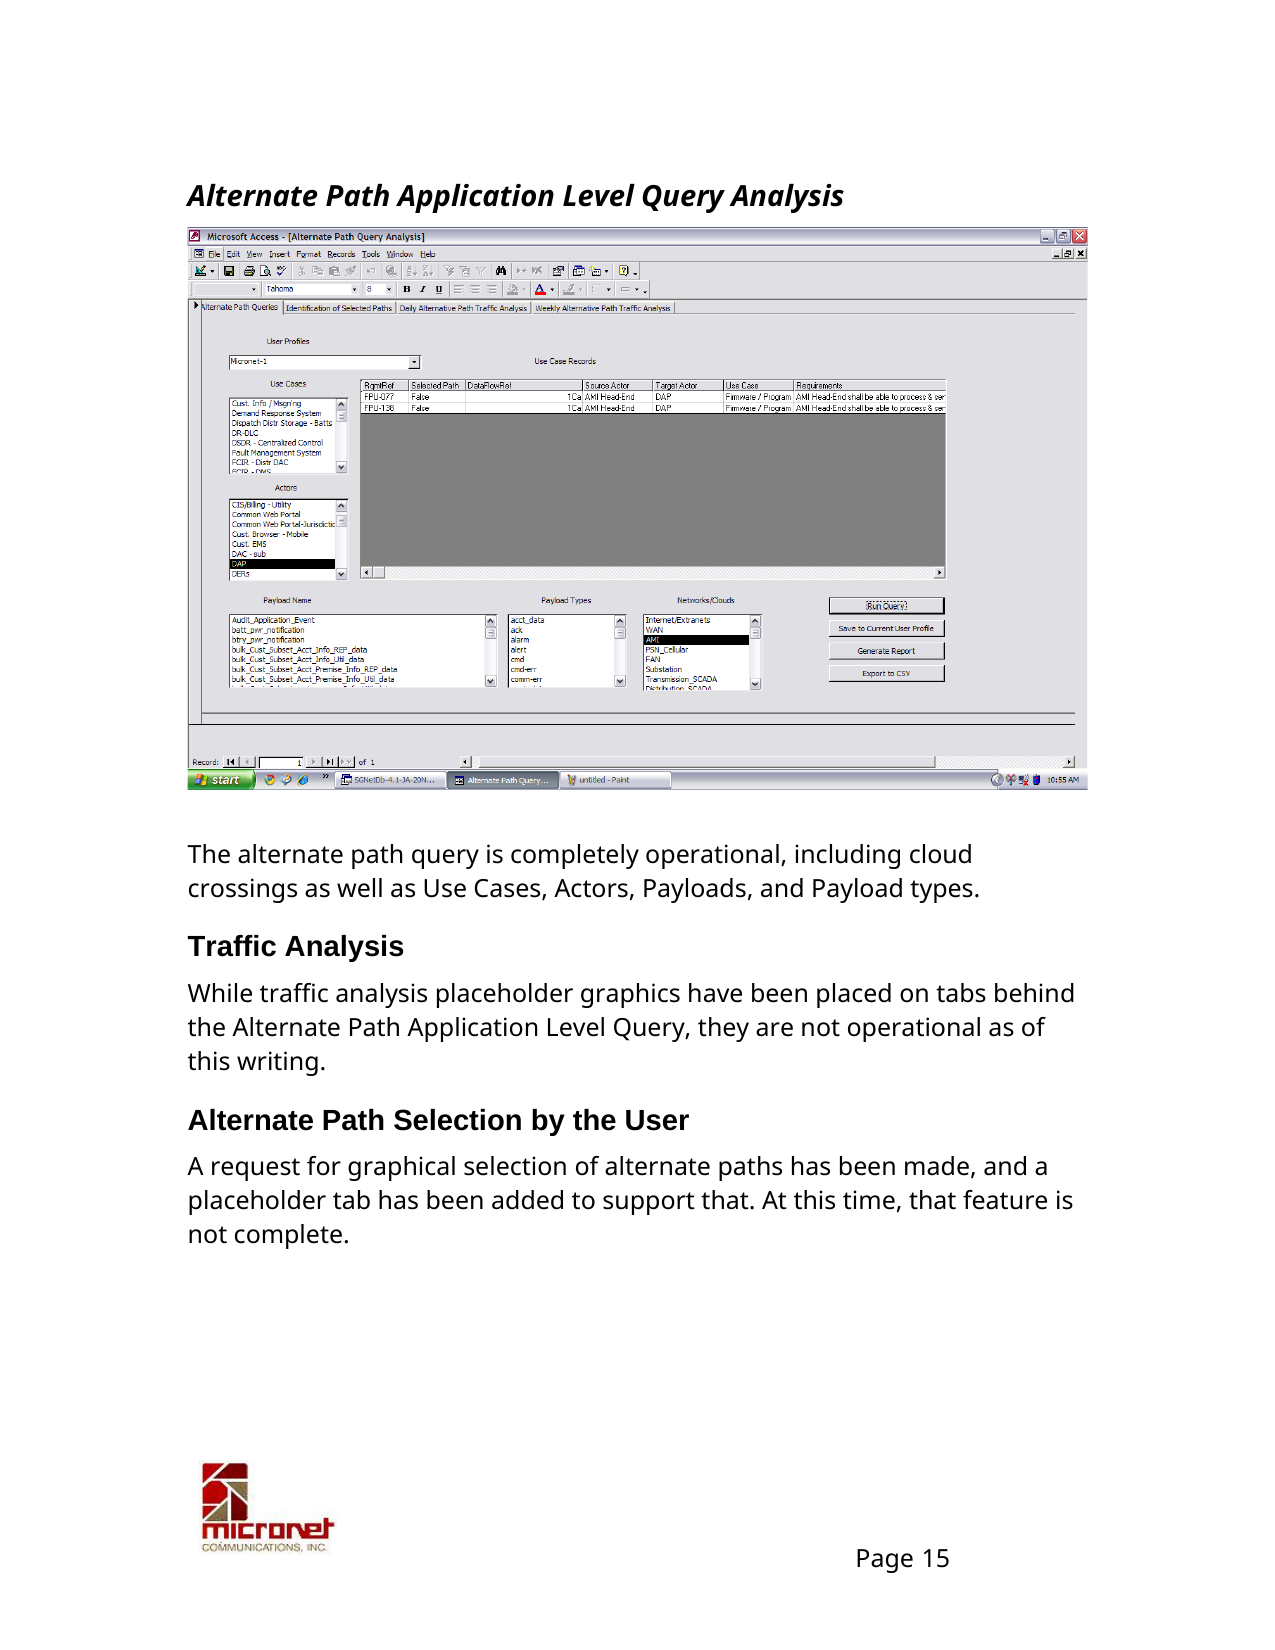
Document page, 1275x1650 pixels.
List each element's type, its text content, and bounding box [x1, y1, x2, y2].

text While traffic analysis placeholder graphics have been placed on tabs behind the Alternate Path Application Level Query, they are not operational as of this writing. [187, 975, 1087, 1078]
text A request for graphical selection of alternate paths has been made, and a placeholder tab has been added to support that. At this time, that feature is not complete. [187, 1149, 1087, 1251]
subtitle Alternate Path Application Level Query Analysis [187, 175, 1087, 215]
picture [187, 227, 1088, 790]
picture [198, 1460, 338, 1555]
subtitle Traffic Analysis [187, 929, 1087, 963]
text The alternate path query is completely operational, including cloud crossings as well as Use Cases, Actors, Payloads, and Payload types. [187, 836, 1087, 904]
subtitle Alternate Path Selection by the User [187, 1103, 1087, 1136]
